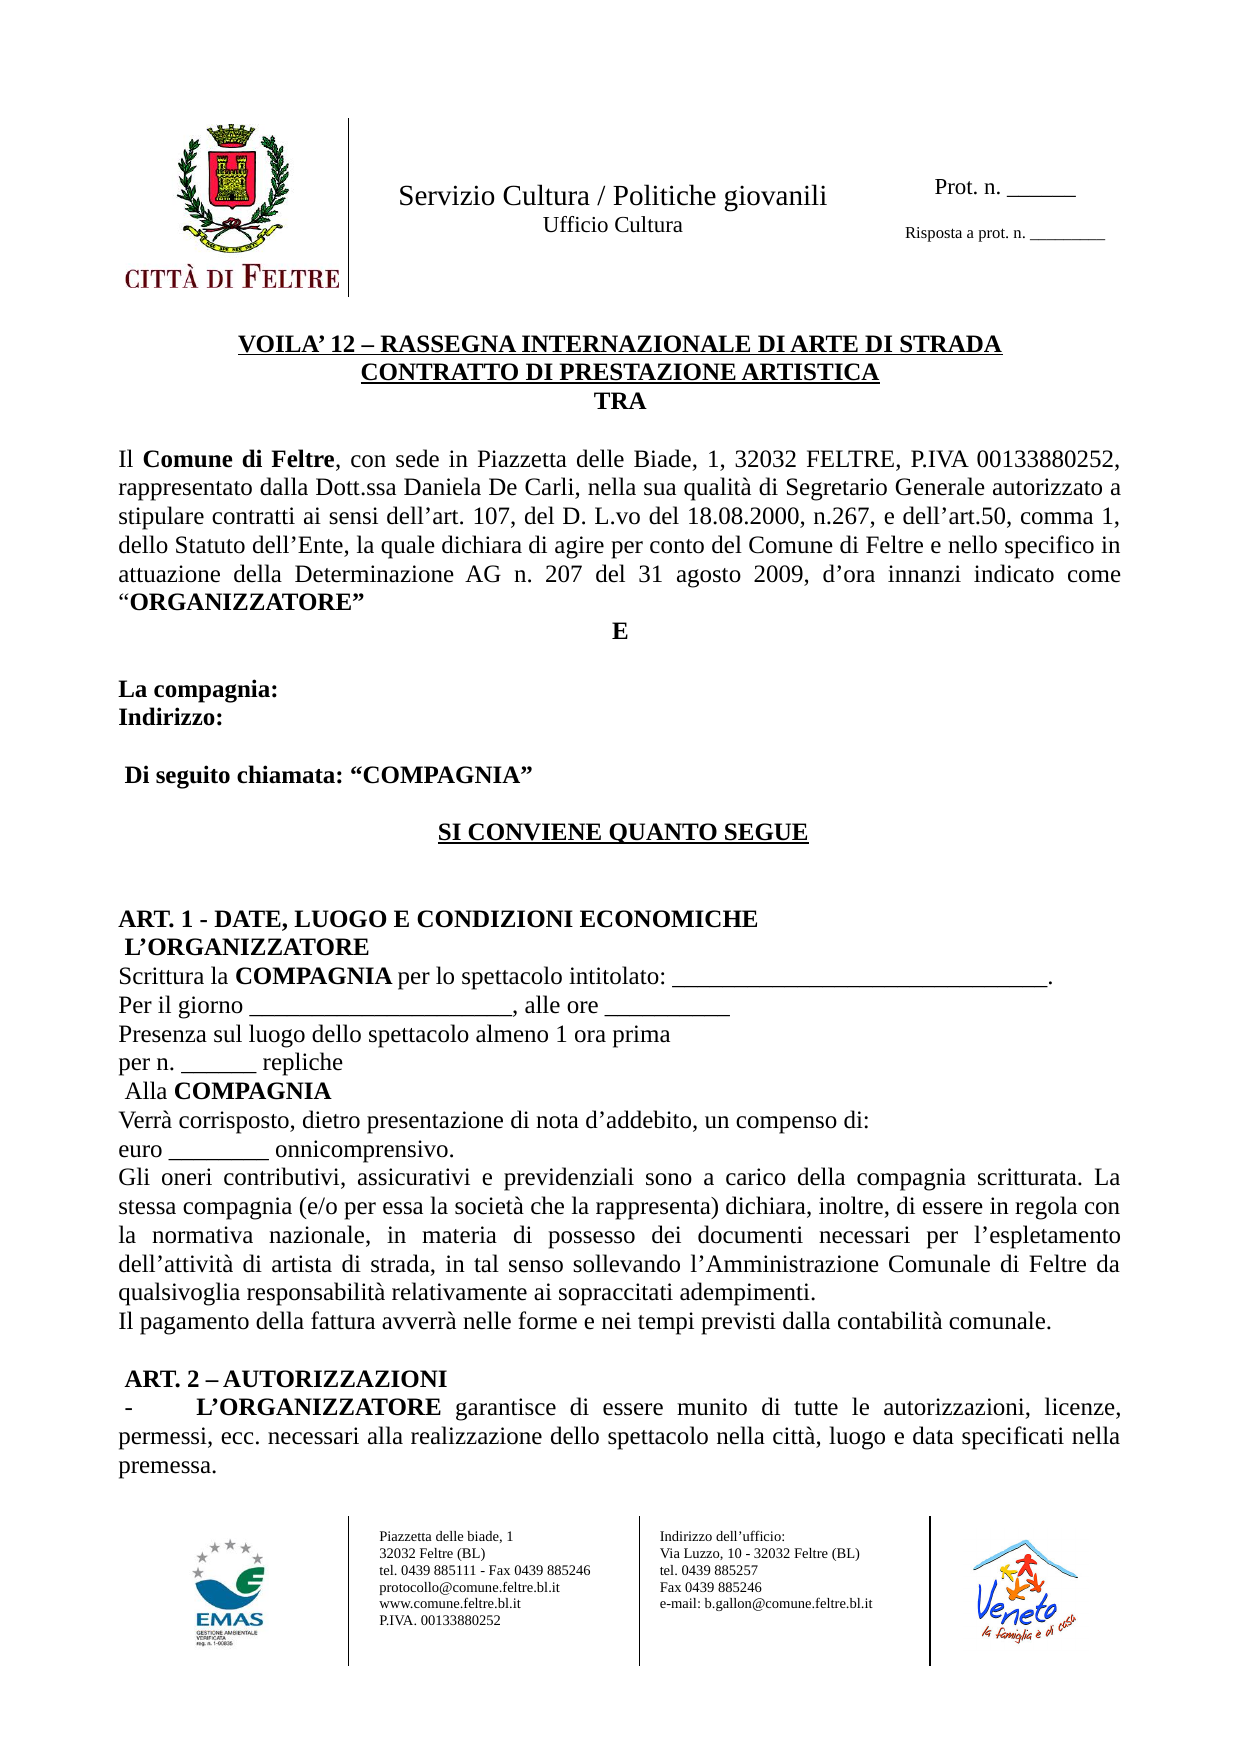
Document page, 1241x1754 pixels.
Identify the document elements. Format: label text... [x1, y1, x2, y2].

picture [962, 1528, 1090, 1651]
text - L’ORGANIZZATORE garantisce di essere munito di tutte le autorizzazioni, licenze, permessi, ecc. necessari alla realizzazione dello spettacolo nella città, luogo e data specificati nella premessa. [118, 1392, 1122, 1479]
text Verrà corrisposto, dietro presentazione di nota d’addebito, un compenso di: [118, 1105, 1122, 1134]
text Indirizzo: [118, 702, 1122, 731]
text per n. ______ repliche [118, 1047, 1122, 1076]
text Per il giorno _____________________, alle ore __________ [118, 990, 1122, 1019]
text E [118, 616, 1122, 645]
text Scrittura la COMPAGNIA per lo spettacolo intitolato: ______________________________. [118, 961, 1122, 990]
text euro ________ onnicomprensivo. [118, 1134, 1122, 1162]
text Presenza sul luogo dello spettacolo almeno 1 ora prima [118, 1019, 1122, 1047]
picture [173, 1528, 302, 1655]
text TRA [118, 386, 1122, 415]
text ART. 1 - date, luogo e condizioni economiche [118, 904, 1122, 932]
text Il pagamento della fattura avverrà nelle forme e nei tempi previsti dalla contabilità comunale. [118, 1306, 1122, 1335]
text Alla COMPAGNIA [118, 1076, 1122, 1105]
text Di seguito chiamata: “COMPAGNIA” [118, 760, 1122, 789]
text La compagnia: [118, 674, 1122, 702]
text CONTRATTO DI PRESTAZIONE ARTISTICA [118, 357, 1122, 386]
picture [125, 124, 339, 288]
text SI CONVIENE QUANTO SEGUE [118, 817, 1122, 846]
text Gli oneri contributivi, assicurativi e previdenziali sono a carico della compagnia scritturata. La stessa compagnia (e/o per essa la società che la rappresenta) dichiara, inoltre, di essere in regola con la normativa nazionale, in materia di possesso dei documenti necessari per l’espletamento dell’attività di artista di strada, in tal senso sollevando l’Amministrazione Comunale di Feltre da qualsivoglia responsabilità relativamente ai sopraccitati adempimenti. [118, 1162, 1122, 1306]
text ART. 2 – AUTORIZZAZIONI [118, 1364, 1122, 1392]
text VOILA’ 12 – RASSEGNA INTERNAZIONALE DI ARTE DI STRADA [118, 329, 1122, 357]
text L’ORGANIZZATORE [118, 932, 1122, 961]
text Il Comune di Feltre, con sede in Piazzetta delle Biade, 1, 32032 FELTRE, P.IVA 00133880252, rappresentato dalla Dott.ssa Daniela De Carli, nella sua qualità di Segretario Generale autorizzato a stipulare contratti ai sensi dell’art. 107, del D. L.vo del 18.08.2000, n.267, e dell’art.50, comma 1, dello Statuto dell’Ente, la quale dichiara di agire per conto del Comune di Feltre e nello specifico in attuazione della Determinazione AG n. 207 del 31 agosto 2009, d’ora innanzi indicato come “ORGANIZZATORE” [118, 444, 1122, 616]
